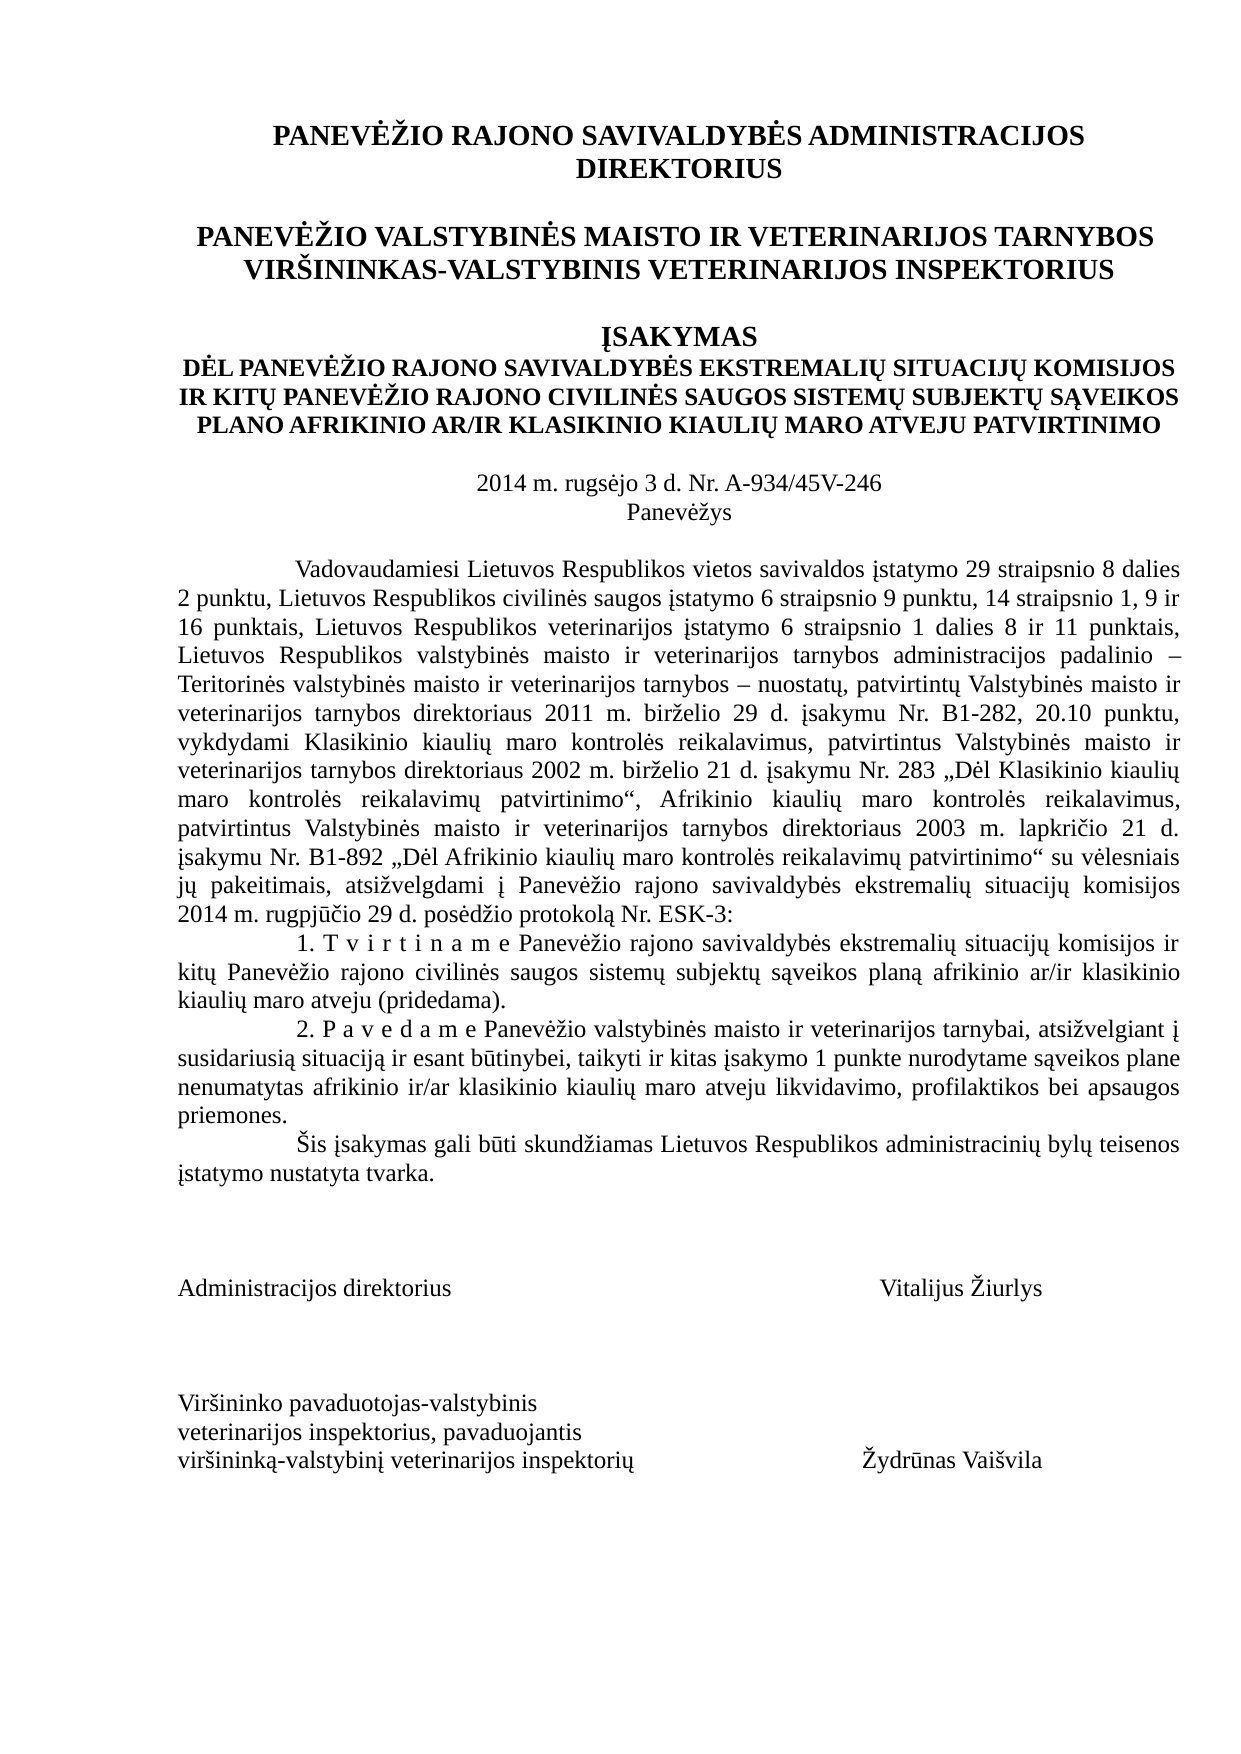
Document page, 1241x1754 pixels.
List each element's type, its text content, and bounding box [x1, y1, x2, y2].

text 2014 m. rugsėjo 3 d. Nr. A-934/45V-246 [177, 468, 1181, 497]
text PANEVĖŽIO VALSTYBINĖS MAISTO IR VETERINARIJOS TARNYBOS [177, 219, 1181, 252]
text ĮSAKYMAS [177, 319, 1181, 353]
text Administracijos direktorius Vitalijus Žiurlys [177, 1273, 1181, 1302]
text DĖL PANEVĖŽIO RAJONO SAVIVALDYBĖS EKSTREMALIŲ SITUACIJŲ KOMISIJOS IR KITŲ PANEVĖŽIO RAJONO CIVILINĖS SAUGOS SISTEMŲ SUBJEKTŲ SĄVEIKOS PLANO AFRIKINIO AR/IR KLASIKINIO KIAULIŲ MARO ATVEJU PATVIRTINIMO [177, 353, 1181, 439]
text 1. T v i r t i n a m e Panevėžio rajono savivaldybės ekstremalių situacijų komisijos ir kitų Panevėžio rajono civilinės saugos sistemų subjektų sąveikos planą afrikinio ar/ir klasikinio kiaulių maro atveju (pridedama). [177, 928, 1181, 1014]
text Šis įsakymas gali būti skundžiamas Lietuvos Respublikos administracinių bylų teisenos įstatymo nustatyta tvarka. [177, 1129, 1181, 1187]
text viršininką-valstybinį veterinarijos inspektorių Žydrūnas Vaišvila [177, 1445, 1181, 1474]
text 2. P a v e d a m e Panevėžio valstybinės maisto ir veterinarijos tarnybai, atsižvelgiant į susidariusią situaciją ir esant būtinybei, taikyti ir kitas įsakymo 1 punkte nurodytame sąveikos plane nenumatytas afrikinio ir/ar klasikinio kiaulių maro atveju likvidavimo, profilaktikos bei apsaugos priemones. [177, 1014, 1181, 1129]
text Viršininko pavaduotojas-valstybinis [177, 1388, 1181, 1417]
text veterinarijos inspektorius, pavaduojantis [177, 1417, 1181, 1445]
text Vadovaudamiesi Lietuvos Respublikos vietos savivaldos įstatymo 29 straipsnio 8 dalies 2 punktu, Lietuvos Respublikos civilinės saugos įstatymo 6 straipsnio 9 punktu, 14 straipsnio 1, 9 ir 16 punktais, Lietuvos Respublikos veterinarijos įstatymo 6 straipsnio 1 dalies 8 ir 11 punktais, Lietuvos Respublikos valstybinės maisto ir veterinarijos tarnybos administracijos padalinio – Teritorinės valstybinės maisto ir veterinarijos tarnybos – nuostatų, patvirtintų Valstybinės maisto ir veterinarijos tarnybos direktoriaus 2011 m. birželio 29 d. įsakymu Nr. B1-282, 20.10 punktu, vykdydami Klasikinio kiaulių maro kontrolės reikalavimus, patvirtintus Valstybinės maisto ir veterinarijos tarnybos direktoriaus 2002 m. birželio 21 d. įsakymu Nr. 283 „Dėl Klasikinio kiaulių maro kontrolės reikalavimų patvirtinimo“, Afrikinio kiaulių maro kontrolės reikalavimus, patvirtintus Valstybinės maisto ir veterinarijos tarnybos direktoriaus 2003 m. lapkričio 21 d. įsakymu Nr. B1-892 „Dėl Afrikinio kiaulių maro kontrolės reikalavimų patvirtinimo“ su vėlesniais jų pakeitimais, atsižvelgdami į Panevėžio rajono savivaldybės ekstremalių situacijų komisijos 2014 m. rugpjūčio 29 d. posėdžio protokolą Nr. ESK-3: [177, 554, 1181, 928]
text VIRŠININKAS-VALSTYBINIS VETERINARIJOS INSPEKTORIUS [177, 252, 1181, 286]
text Panevėžys [177, 497, 1181, 525]
text PANEVĖŽIO RAJONO SAVIVALDYBĖS ADMINISTRACIJOS DIREKTORIUS [177, 118, 1181, 185]
